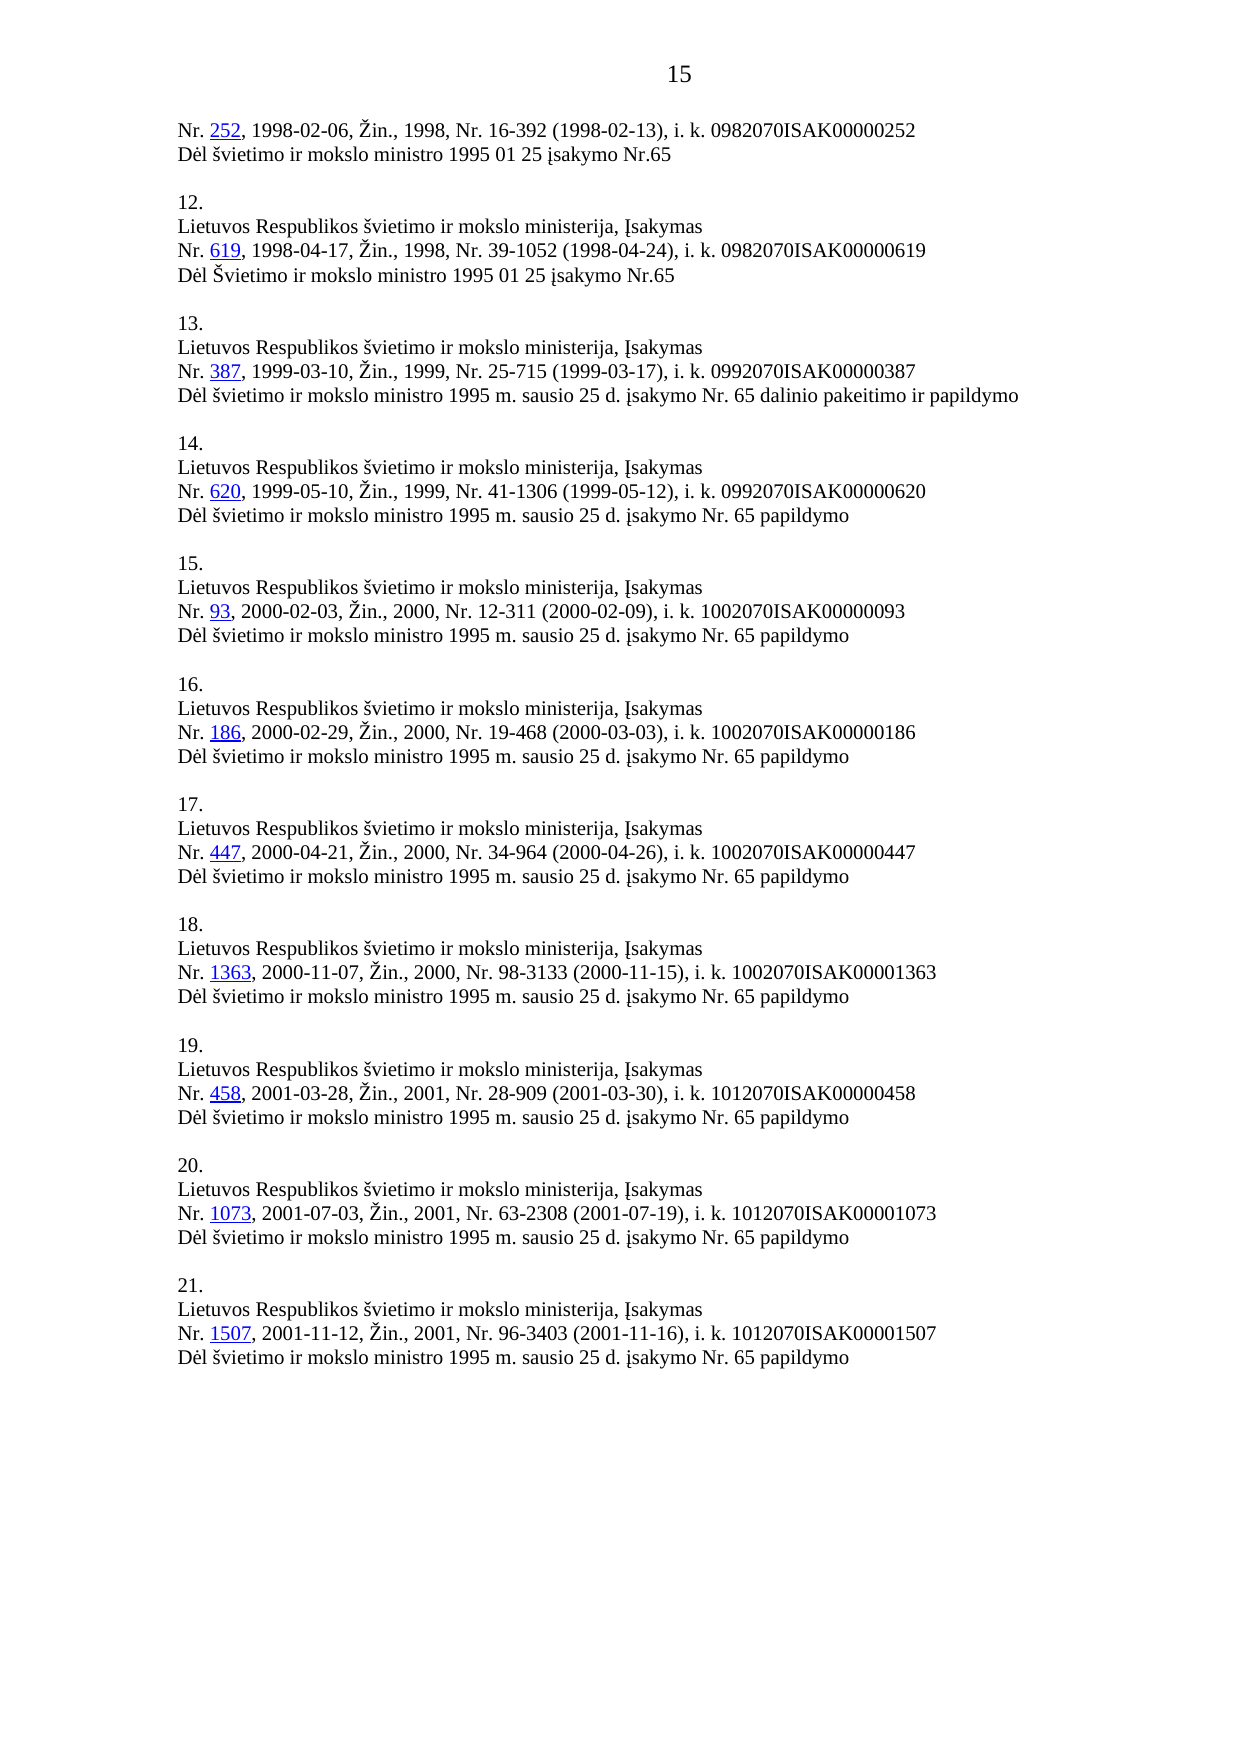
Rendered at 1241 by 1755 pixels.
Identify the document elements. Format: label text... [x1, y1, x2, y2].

text 19. [177, 1032, 1181, 1057]
text Lietuvos Respublikos švietimo ir mokslo ministerija, Įsakymas [177, 1297, 1181, 1321]
text Lietuvos Respublikos švietimo ir mokslo ministerija, Įsakymas [177, 1177, 1181, 1201]
text 13. [177, 311, 1181, 335]
text Nr. 619, 1998-04-17, Žin., 1998, Nr. 39-1052 (1998-04-24), i. k. 0982070ISAK00000619 [177, 238, 1181, 262]
text Lietuvos Respublikos švietimo ir mokslo ministerija, Įsakymas [177, 936, 1181, 960]
text Lietuvos Respublikos švietimo ir mokslo ministerija, Įsakymas [177, 455, 1181, 479]
text Lietuvos Respublikos švietimo ir mokslo ministerija, Įsakymas [177, 214, 1181, 238]
text Dėl švietimo ir mokslo ministro 1995 m. sausio 25 d. įsakymo Nr. 65 papildymo [177, 984, 1181, 1008]
text Dėl švietimo ir mokslo ministro 1995 m. sausio 25 d. įsakymo Nr. 65 papildymo [177, 623, 1181, 647]
text Dėl švietimo ir mokslo ministro 1995 m. sausio 25 d. įsakymo Nr. 65 papildymo [177, 1225, 1181, 1249]
text Nr. 1507, 2001-11-12, Žin., 2001, Nr. 96-3403 (2001-11-16), i. k. 1012070ISAK00001507 [177, 1321, 1181, 1345]
text Dėl švietimo ir mokslo ministro 1995 m. sausio 25 d. įsakymo Nr. 65 dalinio pakeitimo ir papildymo [177, 383, 1181, 407]
text 21. [177, 1273, 1181, 1297]
text 18. [177, 912, 1181, 936]
text 20. [177, 1153, 1181, 1177]
text Dėl švietimo ir mokslo ministro 1995 m. sausio 25 d. įsakymo Nr. 65 papildymo [177, 1345, 1181, 1369]
text Dėl švietimo ir mokslo ministro 1995 m. sausio 25 d. įsakymo Nr. 65 papildymo [177, 744, 1181, 768]
text Dėl švietimo ir mokslo ministro 1995 01 25 įsakymo Nr.65 [177, 142, 1181, 166]
text Dėl švietimo ir mokslo ministro 1995 m. sausio 25 d. įsakymo Nr. 65 papildymo [177, 503, 1181, 527]
text Nr. 620, 1999-05-10, Žin., 1999, Nr. 41-1306 (1999-05-12), i. k. 0992070ISAK00000620 [177, 479, 1181, 503]
text 12. [177, 190, 1181, 214]
text Dėl švietimo ir mokslo ministro 1995 m. sausio 25 d. įsakymo Nr. 65 papildymo [177, 864, 1181, 888]
text Nr. 387, 1999-03-10, Žin., 1999, Nr. 25-715 (1999-03-17), i. k. 0992070ISAK00000387 [177, 359, 1181, 383]
text Nr. 447, 2000-04-21, Žin., 2000, Nr. 34-964 (2000-04-26), i. k. 1002070ISAK00000447 [177, 840, 1181, 864]
text Nr. 186, 2000-02-29, Žin., 2000, Nr. 19-468 (2000-03-03), i. k. 1002070ISAK00000186 [177, 720, 1181, 744]
text Lietuvos Respublikos švietimo ir mokslo ministerija, Įsakymas [177, 1057, 1181, 1081]
text Nr. 93, 2000-02-03, Žin., 2000, Nr. 12-311 (2000-02-09), i. k. 1002070ISAK00000093 [177, 599, 1181, 623]
text 15. [177, 551, 1181, 575]
text 17. [177, 792, 1181, 816]
text Dėl Švietimo ir mokslo ministro 1995 01 25 įsakymo Nr.65 [177, 262, 1181, 287]
text Nr. 1073, 2001-07-03, Žin., 2001, Nr. 63-2308 (2001-07-19), i. k. 1012070ISAK00001073 [177, 1201, 1181, 1225]
text Lietuvos Respublikos švietimo ir mokslo ministerija, Įsakymas [177, 575, 1181, 599]
text 14. [177, 431, 1181, 455]
text Dėl švietimo ir mokslo ministro 1995 m. sausio 25 d. įsakymo Nr. 65 papildymo [177, 1105, 1181, 1129]
text Nr. 1363, 2000-11-07, Žin., 2000, Nr. 98-3133 (2000-11-15), i. k. 1002070ISAK00001363 [177, 960, 1181, 984]
text Nr. 458, 2001-03-28, Žin., 2001, Nr. 28-909 (2001-03-30), i. k. 1012070ISAK00000458 [177, 1081, 1181, 1105]
text 16. [177, 672, 1181, 696]
text Lietuvos Respublikos švietimo ir mokslo ministerija, Įsakymas [177, 335, 1181, 359]
text Lietuvos Respublikos švietimo ir mokslo ministerija, Įsakymas [177, 696, 1181, 720]
text Nr. 252, 1998-02-06, Žin., 1998, Nr. 16-392 (1998-02-13), i. k. 0982070ISAK00000252 [177, 118, 1181, 142]
text Lietuvos Respublikos švietimo ir mokslo ministerija, Įsakymas [177, 816, 1181, 840]
